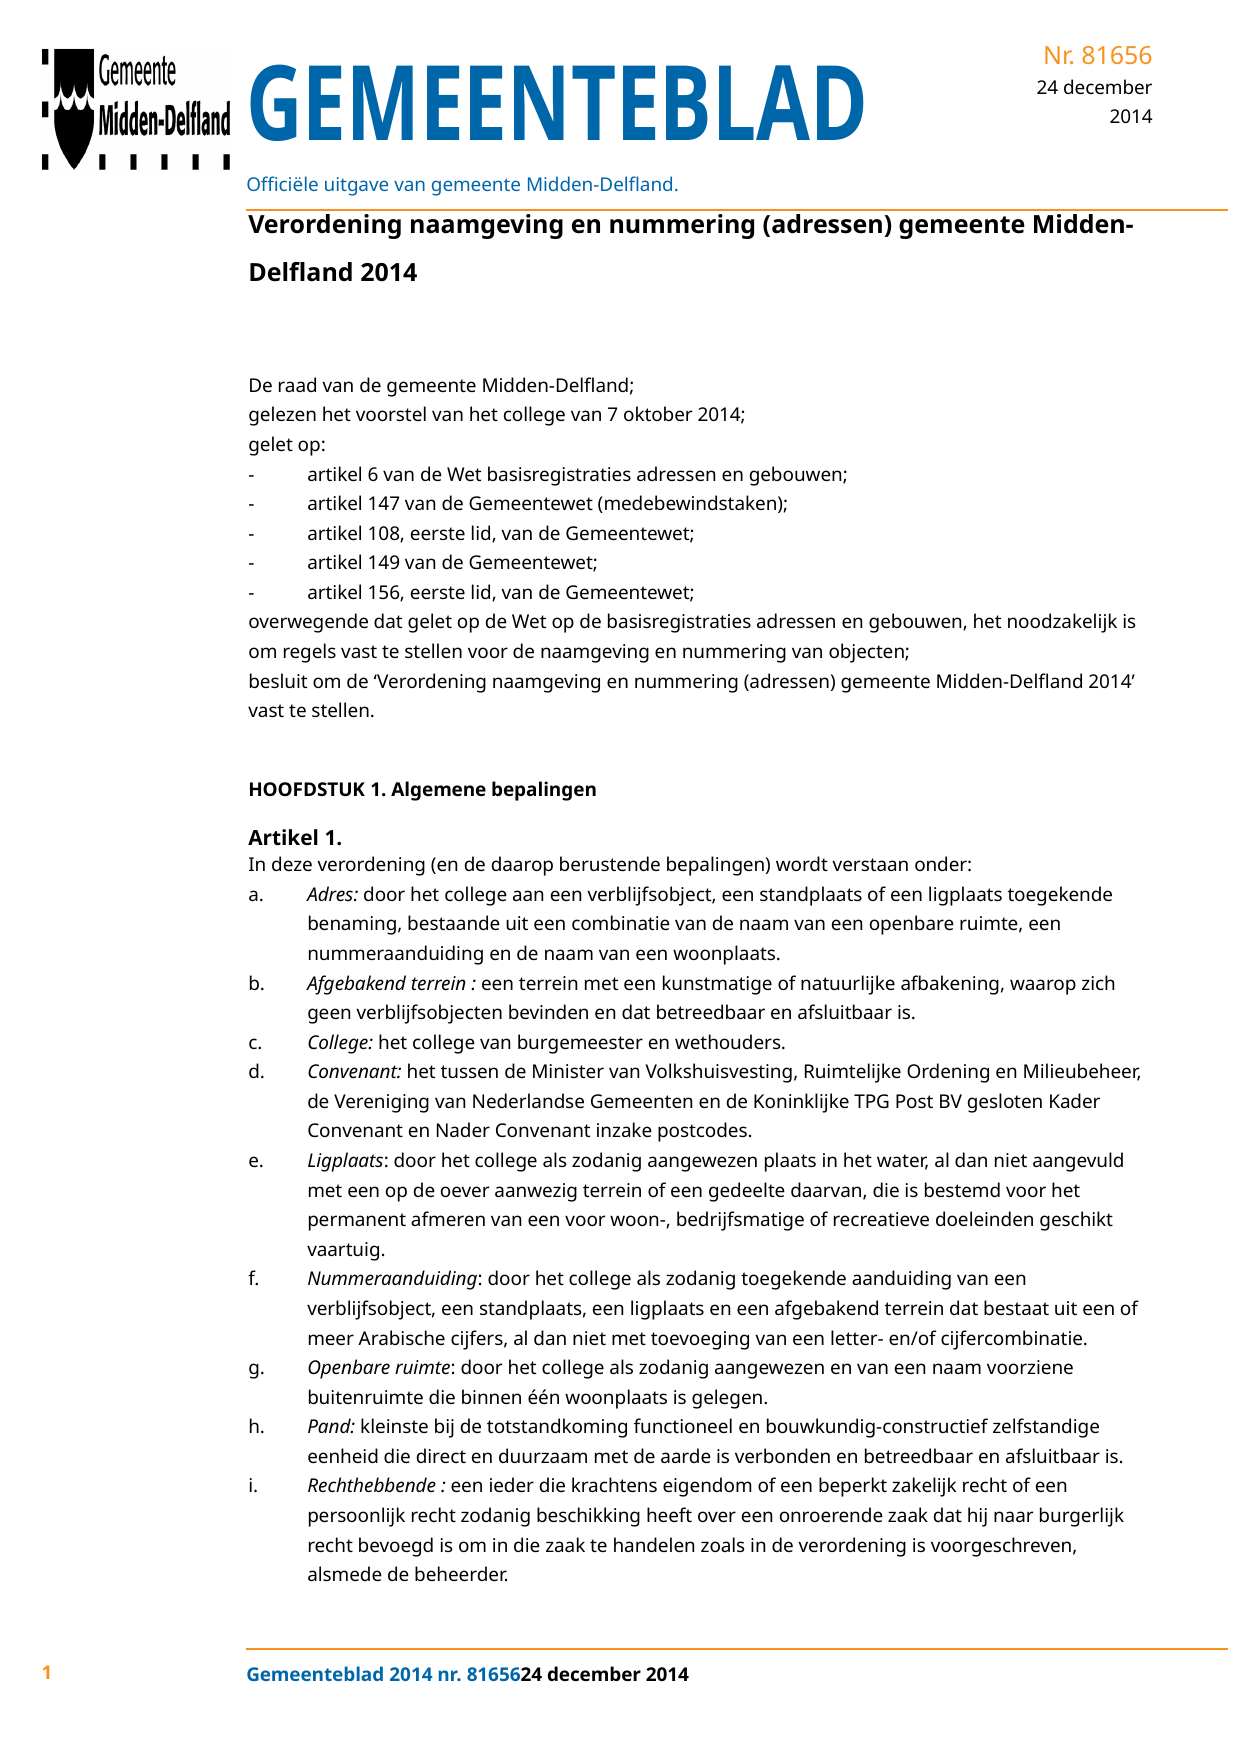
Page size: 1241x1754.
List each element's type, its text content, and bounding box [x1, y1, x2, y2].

text Verordening naamgeving en nummering (adressen) gemeente Midden-Delfland 2014 [248, 211, 1152, 288]
list artikel 149 van de Gemeentewet; [248, 549, 1152, 575]
list Pand: kleinste bij de totstandkoming functioneel en bouwkundig-constructief zelfstandige eenheid die direct en duurzaam met de aarde is verbonden en betreedbaar en afsluitbaar is. [248, 1413, 1152, 1469]
text besluit om de ‘Verordening naamgeving en nummering (adressen) gemeente Midden-Delfland 2014’ vast te stellen. [248, 668, 1152, 723]
text Artikel 1. [248, 823, 1152, 851]
list Adres: door het college aan een verblijfsobject, een standplaats of een ligplaats toegekende benaming, bestaande uit een combinatie van de naam van een openbare ruimte, een nummeraanduiding en de naam van een woonplaats. [248, 881, 1152, 966]
text In deze verordening (en de daarop berustende bepalingen) wordt verstaan onder: [248, 851, 1152, 877]
list artikel 156, eerste lid, van de Gemeentewet; [248, 579, 1152, 605]
picture [41, 47, 231, 172]
text De raad van de gemeente Midden-Delfland; [248, 372, 1152, 398]
list Afgebakend terrein : een terrein met een kunstmatige of natuurlijke afbakening, waarop zich geen verblijfsobjecten bevinden en dat betreedbaar en afsluitbaar is. [248, 970, 1152, 1025]
list Rechthebbende : een ieder die krachtens eigendom of een beperkt zakelijk recht of een persoonlijk recht zodanig beschikking heeft over een onroerende zaak dat hij naar burgerlijk recht bevoegd is om in die zaak te handelen zoals in de verordening is voorgeschreven, alsmede de beheerder. [248, 1473, 1152, 1587]
list artikel 147 van de Gemeentewet (medebewindstaken); [248, 490, 1152, 516]
text overwegende dat gelet op de Wet op de basisregistraties adressen en gebouwen, het noodzakelijk is om regels vast te stellen voor de naamgeving en nummering van objecten; [248, 609, 1152, 664]
text gelet op: [248, 431, 1152, 457]
list Nummeraanduiding: door het college als zodanig toegekende aanduiding van een verblijfsobject, een standplaats, een ligplaats en een afgebakend terrein dat bestaat uit een of meer Arabische cijfers, al dan niet met toevoeging van een letter- en/of cijfercombinatie. [248, 1266, 1152, 1350]
list Openbare ruimte: door het college als zodanig aangewezen en van een naam voorziene buitenruimte die binnen één woonplaats is gelegen. [248, 1354, 1152, 1409]
list Ligplaats: door het college als zodanig aangewezen plaats in het water, al dan niet aangevuld met een op de oever aanwezig terrein of een gedeelte daarvan, die is bestemd voor het permanent afmeren van een voor woon-, bedrijfsmatige of recreatieve doeleinden geschikt vaartuig. [248, 1147, 1152, 1262]
list artikel 6 van de Wet basisregistraties adressen en gebouwen; [248, 461, 1152, 487]
list artikel 108, eerste lid, van de Gemeentewet; [248, 520, 1152, 546]
list Convenant: het tussen de Minister van Volkshuisvesting, Ruimtelijke Ordening en Milieubeheer, de Vereniging van Nederlandse Gemeenten en de Koninklijke TPG Post BV gesloten Kader Convenant en Nader Convenant inzake postcodes. [248, 1058, 1152, 1143]
list College: het college van burgemeester en wethouders. [248, 1029, 1152, 1054]
text gelezen het voorstel van het college van 7 oktober 2014; [248, 402, 1152, 427]
text HOOFDSTUK 1. Algemene bepalingen [248, 774, 1152, 802]
